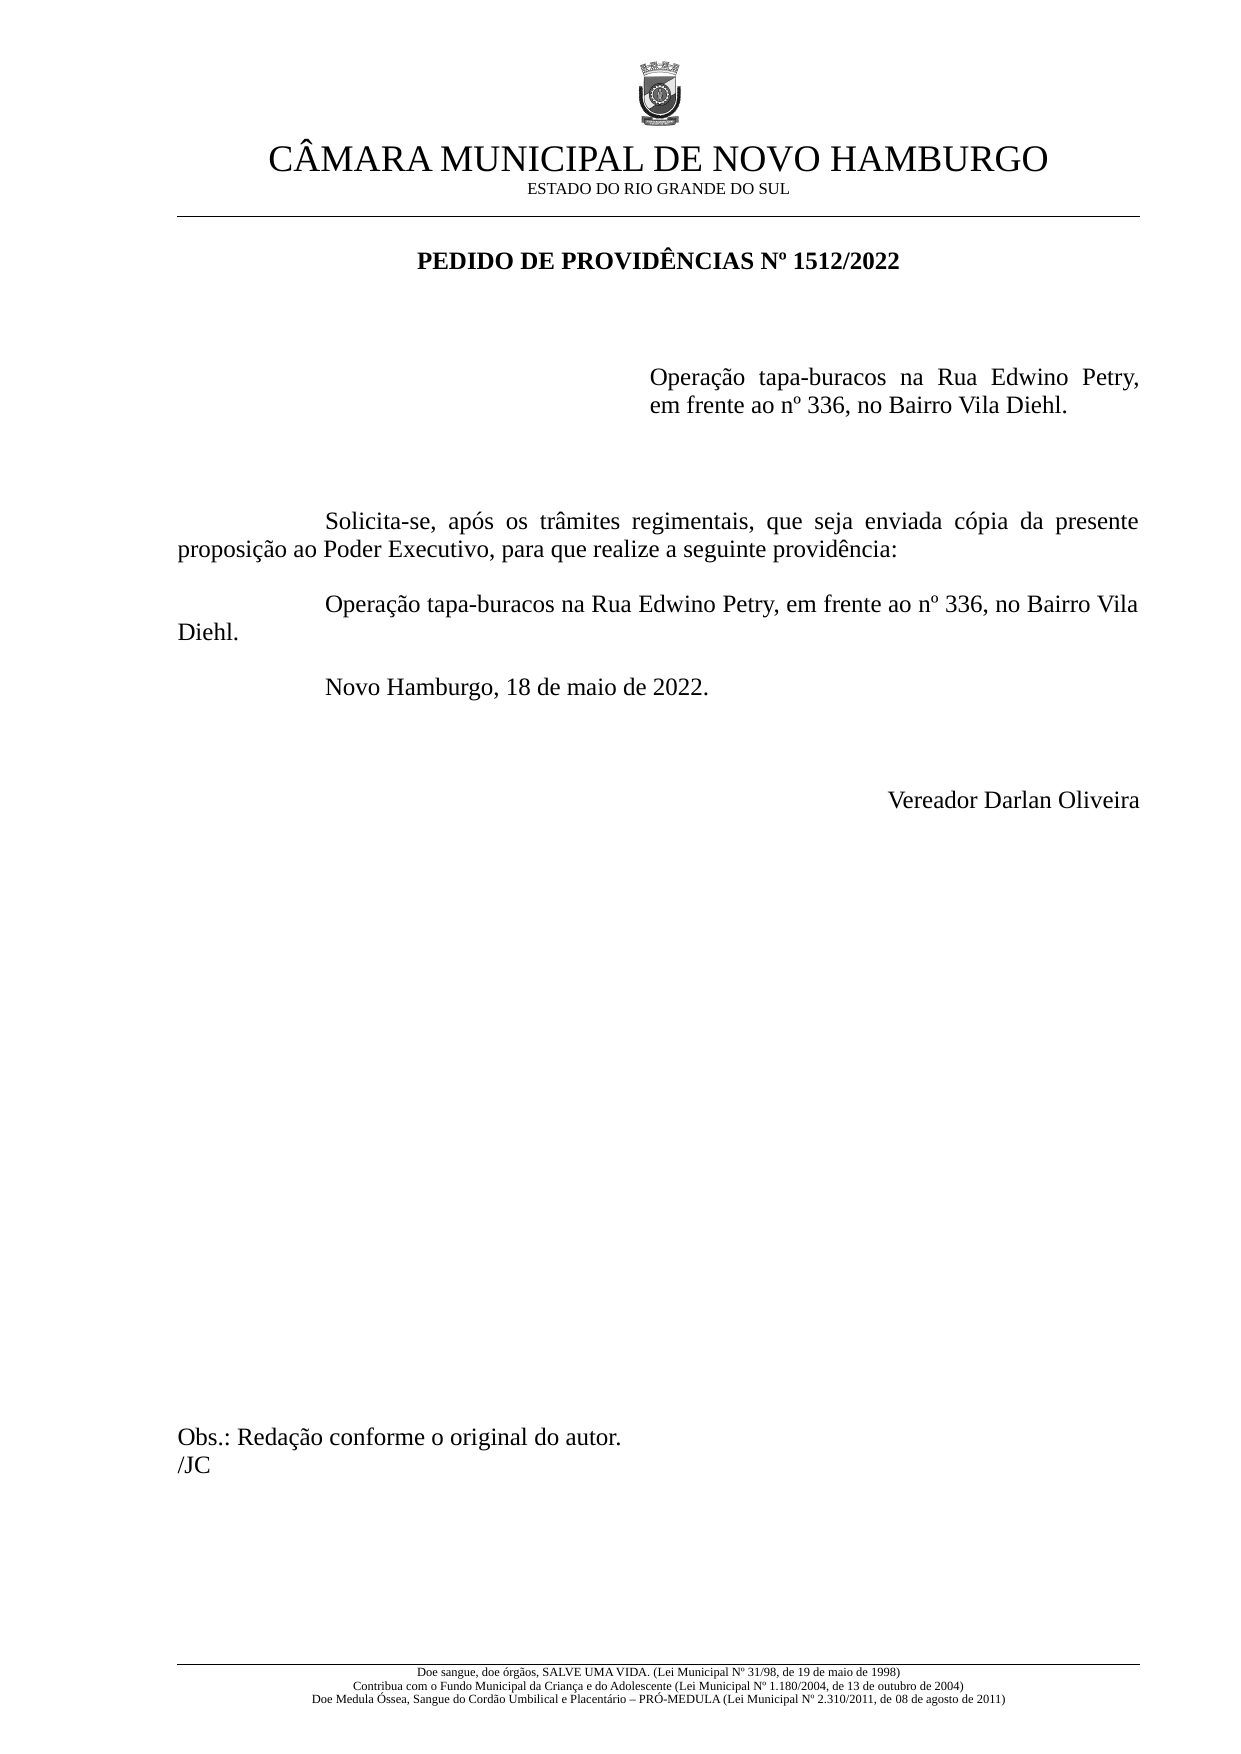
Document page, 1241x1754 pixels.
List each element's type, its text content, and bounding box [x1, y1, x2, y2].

list Operação tapa-buracos na Rua Edwino Petry, em frente ao nº 336, no Bairro Vila Diehl. [649, 363, 1140, 418]
text Solicita-se, após os trâmites regimentais, que seja enviada cópia da presente proposição ao Poder Executivo, para que realize a seguinte providência: [177, 507, 1140, 562]
text Novo Hamburgo, 18 de maio de 2022. [177, 673, 1140, 701]
text PEDIDO DE PROVIDÊNCIAS Nº 1512/2022 [177, 247, 1140, 274]
text Operação tapa-buracos na Rua Edwino Petry, em frente ao nº 336, no Bairro Vila Diehl. [177, 590, 1140, 646]
text /JC [177, 1451, 1140, 1478]
text Obs.: Redação conforme o original do autor. [177, 1423, 1140, 1451]
text Vereador Darlan Oliveira [177, 786, 1140, 813]
